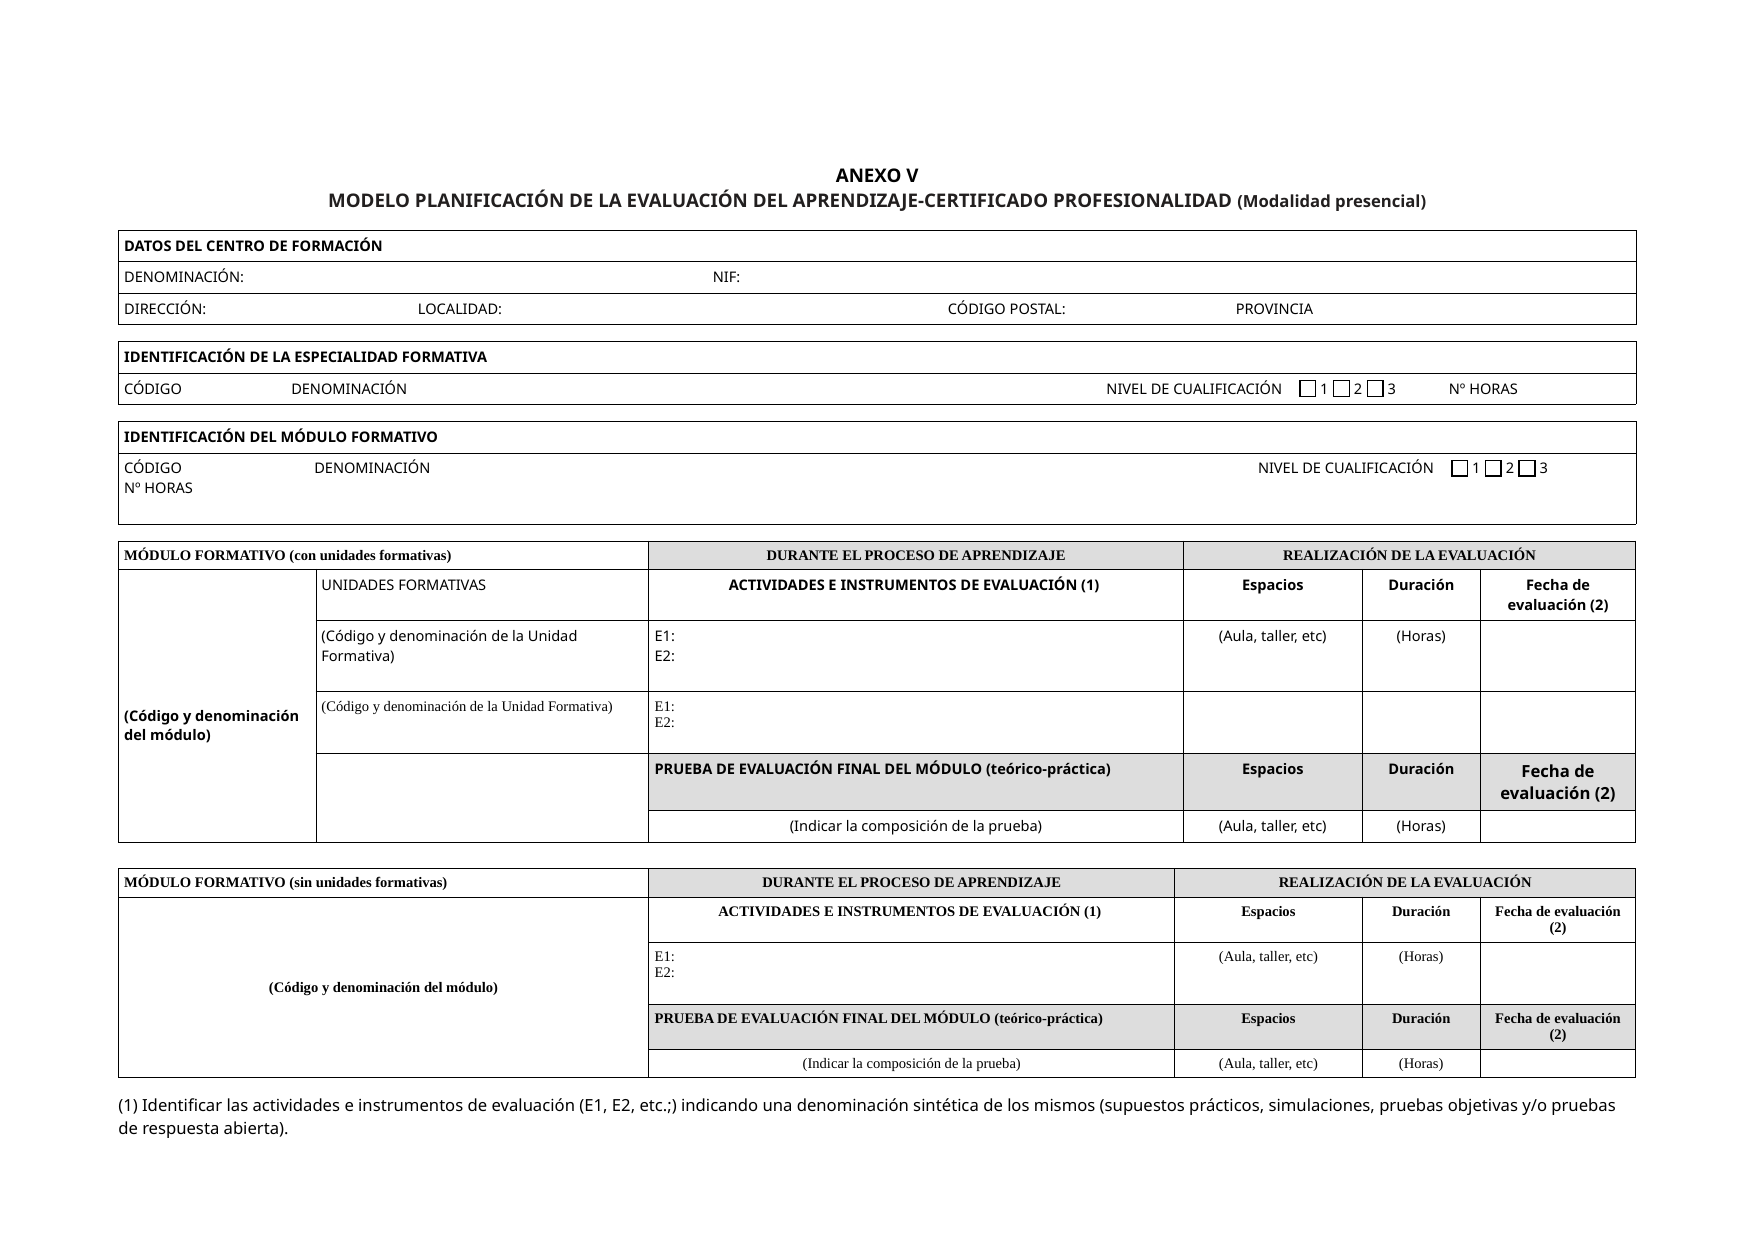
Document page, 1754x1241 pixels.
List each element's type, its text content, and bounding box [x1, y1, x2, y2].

table_cell (Horas) [1363, 811, 1480, 842]
table_cell Fecha de evaluación (2) [1481, 898, 1635, 942]
table_cell [1481, 621, 1635, 691]
table_cell (Indicar la composición de la prueba) [649, 1050, 1174, 1077]
table_header MÓDULO FORMATIVO (sin unidades formativas) [119, 869, 648, 897]
table_cell [317, 754, 648, 842]
table_cell Fecha de evaluación (2) [1481, 754, 1635, 810]
table_cell (Código y denominación de la Unidad Formativa) [317, 621, 648, 691]
table_cell ACTIVIDADES E INSTRUMENTOS DE EVALUACIÓN (1) [649, 898, 1174, 942]
table_header REALIZACIÓN DE LA EVALUACIÓN [1175, 869, 1635, 897]
table_cell CÓDIGO DENOMINACIÓN NIVEL DE CUALIFICACIÓN 1 2 3 Nº HORAS [119, 454, 1636, 524]
table_cell [1363, 692, 1480, 753]
table_cell (Aula, taller, etc) [1184, 811, 1362, 842]
table_cell E1: E2: [649, 621, 1183, 691]
table_cell Duración [1363, 570, 1480, 620]
text MODELO PLANIFICACIÓN DE LA EVALUACIÓN DEL APRENDIZAJE-CERTIFICADO PROFESIONALIDAD (Modalidad presencial) [118, 188, 1636, 213]
table_header DURANTE EL PROCESO DE APRENDIZAJE [649, 869, 1174, 897]
table_cell Espacios [1184, 570, 1362, 620]
table_cell Duración [1363, 754, 1480, 810]
table_cell (Horas) [1363, 943, 1480, 1003]
table_cell (Horas) [1363, 621, 1480, 691]
table_cell [1481, 692, 1635, 753]
table_header IDENTIFICACIÓN DE LA ESPECIALIDAD FORMATIVA [119, 342, 1636, 373]
table_cell Duración [1363, 898, 1480, 942]
table_cell Espacios [1184, 754, 1362, 810]
table_cell Espacios [1175, 898, 1362, 942]
text ANEXO V [118, 162, 1636, 188]
table_header REALIZACIÓN DE LA EVALUACIÓN [1184, 542, 1635, 569]
table_cell (Horas) [1363, 1050, 1480, 1077]
table_header IDENTIFICACIÓN DEL MÓDULO FORMATIVO [119, 422, 1636, 452]
table_cell [1481, 943, 1635, 1003]
table_cell DIRECCIÓN: LOCALIDAD: CÓDIGO POSTAL: PROVINCIA [119, 294, 1636, 324]
table_cell PRUEBA DE EVALUACIÓN FINAL DEL MÓDULO (teórico-práctica) [649, 1005, 1174, 1049]
table_cell Duración [1363, 1005, 1480, 1049]
table_cell Fecha de evaluación (2) [1481, 570, 1635, 620]
table_cell (Indicar la composición de la prueba) [649, 811, 1183, 842]
text (1) Identificar las actividades e instrumentos de evaluación (E1, E2, etc.;) indicando una denominación sintética de los mismos (supuestos prácticos, simulaciones, pruebas objetivas y/o pruebas de respuesta abierta). [118, 1094, 1636, 1139]
table_header DATOS DEL CENTRO DE FORMACIÓN [119, 231, 1636, 261]
table_cell CÓDIGO DENOMINACIÓN NIVEL DE CUALIFICACIÓN 1 2 3 Nº HORAS [119, 374, 1636, 404]
table_cell Fecha de evaluación (2) [1481, 1005, 1635, 1049]
table_cell (Código y denominación de la Unidad Formativa) [317, 692, 648, 753]
table_cell ACTIVIDADES E INSTRUMENTOS DE EVALUACIÓN (1) [649, 570, 1183, 620]
table_cell E1: E2: [649, 943, 1174, 1003]
table_cell (Aula, taller, etc) [1175, 943, 1362, 1003]
table_cell PRUEBA DE EVALUACIÓN FINAL DEL MÓDULO (teórico-práctica) [649, 754, 1183, 810]
table_cell (Código y denominación del módulo) [119, 898, 648, 1077]
table_cell UNIDADES FORMATIVAS [317, 570, 648, 620]
table_cell (Aula, taller, etc) [1184, 621, 1362, 691]
table_cell DENOMINACIÓN: NIF: [119, 262, 1636, 293]
table_cell [1481, 1050, 1635, 1077]
table_header MÓDULO FORMATIVO (con unidades formativas) [119, 542, 648, 569]
table_header DURANTE EL PROCESO DE APRENDIZAJE [649, 542, 1183, 569]
table_cell Espacios [1175, 1005, 1362, 1049]
table_cell (Aula, taller, etc) [1175, 1050, 1362, 1077]
table_cell [1184, 692, 1362, 753]
table_cell [1481, 811, 1635, 842]
table_cell E1: E2: [649, 692, 1183, 753]
table_cell (Código y denominación del módulo) [119, 570, 316, 842]
